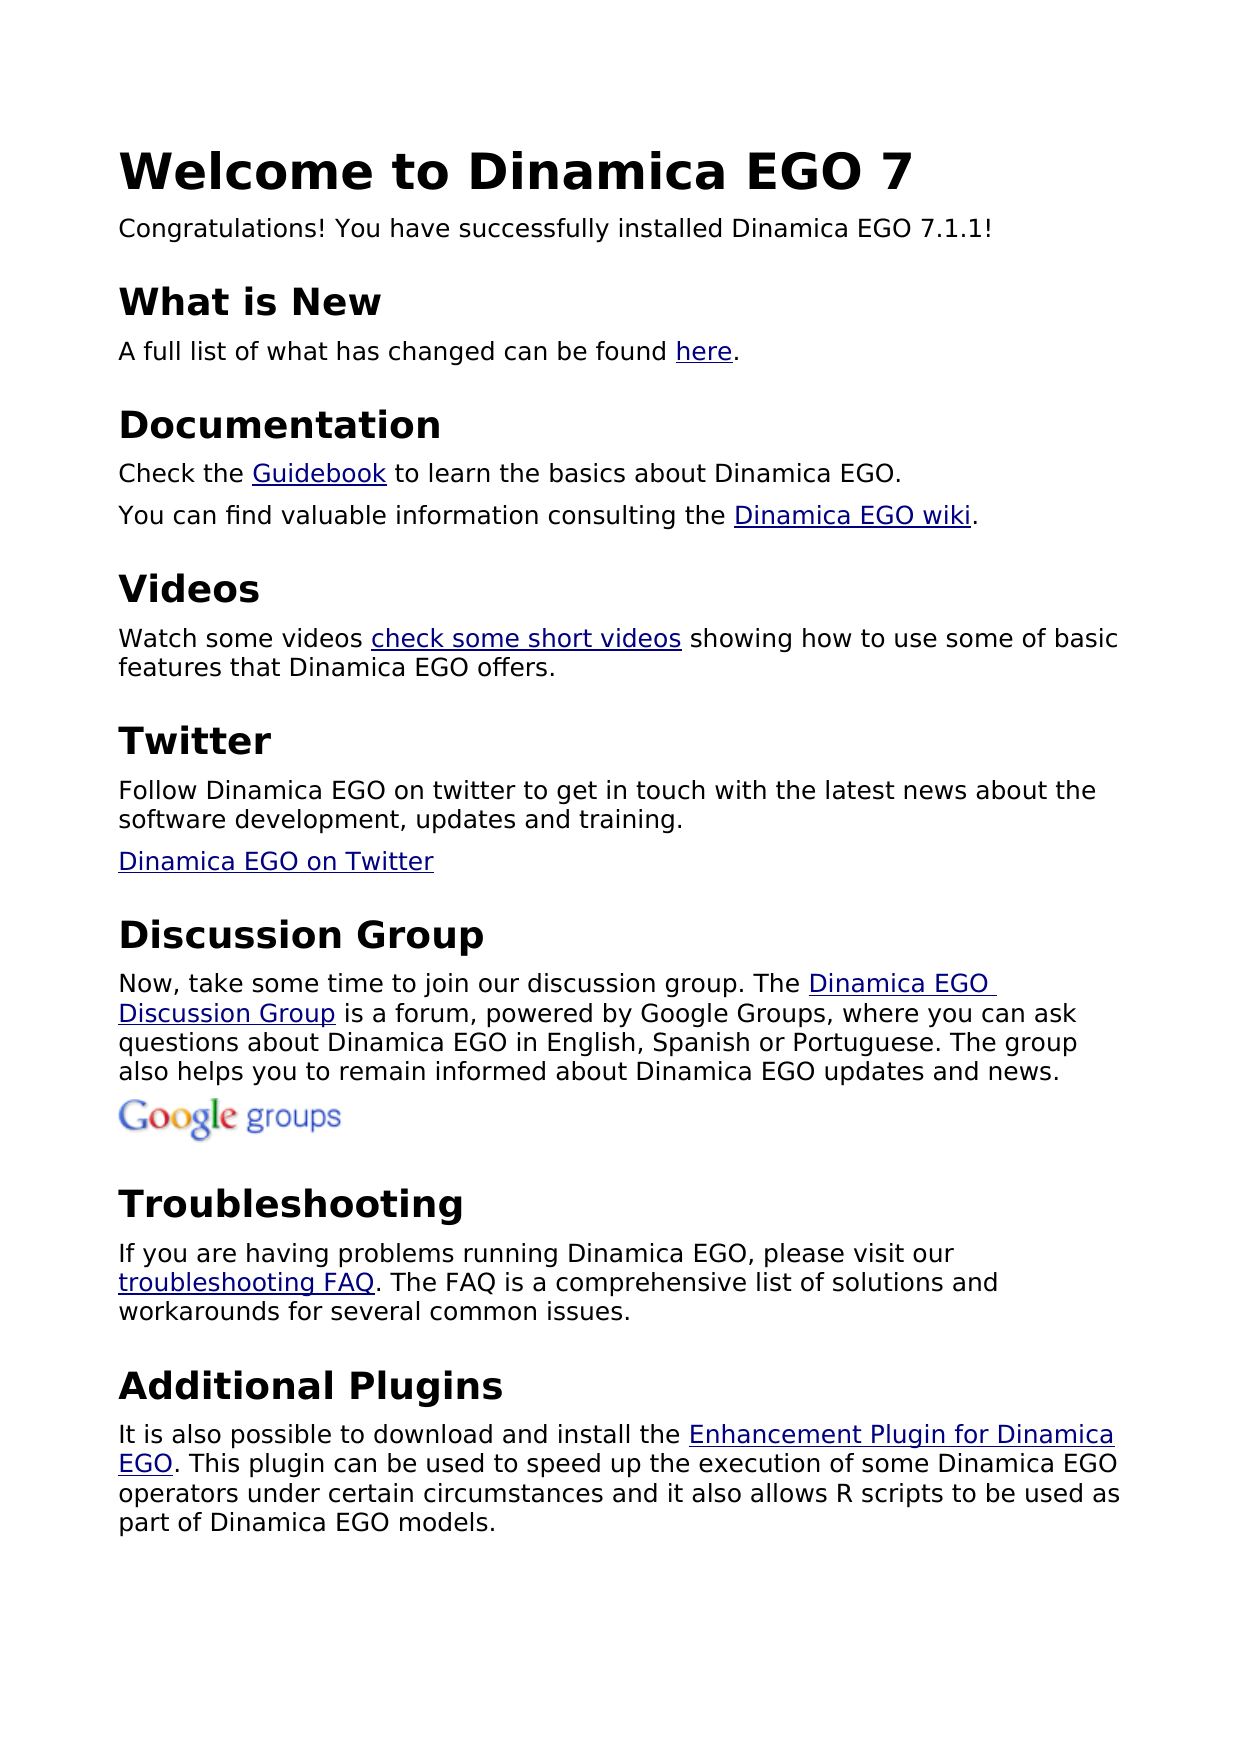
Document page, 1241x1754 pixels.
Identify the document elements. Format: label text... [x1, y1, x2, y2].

subtitle Discussion Group [118, 913, 1122, 957]
text It is also possible to download and install the Enhancement Plugin for Dinamica EGO. This plugin can be used to speed up the execution of some Dinamica EGO operators under certain circumstances and it also allows R scripts to be used as part of Dinamica EGO models. [118, 1420, 1122, 1537]
text Dinamica EGO on Twitter [118, 847, 1122, 876]
picture [118, 1098, 342, 1146]
subtitle Documentation [118, 403, 1122, 447]
text Follow Dinamica EGO on twitter to get in touch with the latest news about the software development, updates and training. [118, 776, 1122, 834]
subtitle Welcome to Dinamica EGO 7 [118, 143, 1122, 201]
subtitle Twitter [118, 720, 1122, 763]
text If you are having problems running Dinamica EGO, please visit our troubleshooting FAQ. The FAQ is a comprehensive list of solutions and workarounds for several common issues. [118, 1239, 1122, 1327]
text Now, take some time to join our discussion group. The Dinamica EGO Discussion Group is a forum, powered by Google Groups, where you can ask questions about Dinamica EGO in English, Spanish or Portuguese. The group also helps you to remain informed about Dinamica EGO updates and news. [118, 969, 1122, 1086]
subtitle Additional Plugins [118, 1364, 1122, 1408]
subtitle Videos [118, 568, 1122, 611]
text Watch some videos check some short videos showing how to use some of basic features that Dinamica EGO offers. [118, 624, 1122, 682]
text A full list of what has changed can be found here. [118, 337, 1122, 366]
text Check the Guidebook to learn the basics about Dinamica EGO. [118, 459, 1122, 489]
subtitle What is New [118, 281, 1122, 324]
text You can find valuable information consulting the Dinamica EGO wiki. [118, 501, 1122, 530]
subtitle Troubleshooting [118, 1183, 1122, 1227]
text Congratulations! You have successfully installed Dinamica EGO 7.1.1! [118, 214, 1122, 243]
